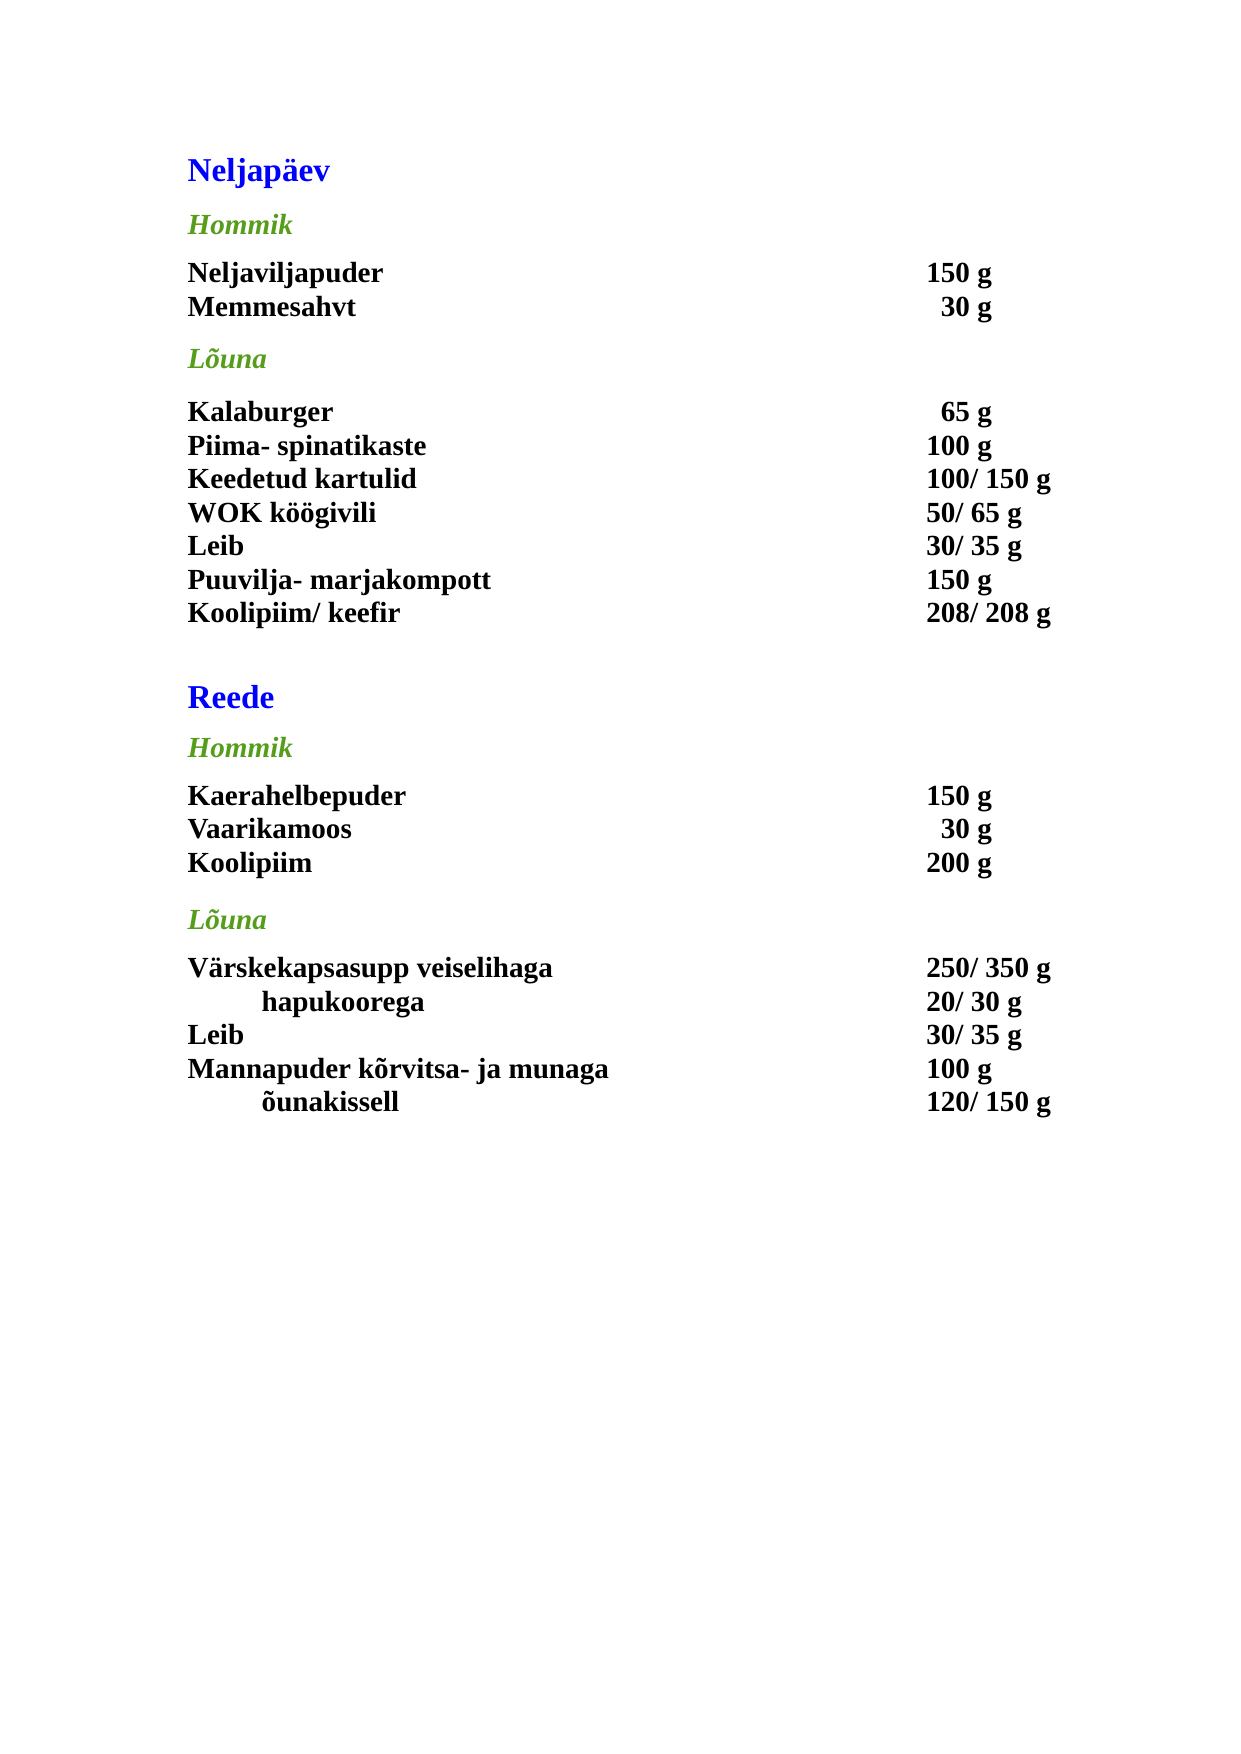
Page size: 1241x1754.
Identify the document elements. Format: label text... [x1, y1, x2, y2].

text Piima- spinatikaste 100 g [187, 428, 1053, 461]
text Keedetud kartulid 100/ 150 g [187, 461, 1053, 495]
subtitle Lõuna [187, 902, 1053, 936]
text Mannapuder kõrvitsa- ja munaga 100 g [187, 1051, 1053, 1084]
text Kaerahelbepuder 150 g [187, 778, 1053, 811]
text Kalaburger 65 g [187, 394, 1053, 428]
text Leib 30/ 35 g [187, 528, 1053, 562]
text Memmesahvt 30 g [187, 289, 1053, 322]
text õunakissell 120/ 150 g [187, 1084, 1053, 1118]
text Neljapäev [187, 150, 1053, 188]
text Puuvilja- marjakompott 150 g [187, 562, 1053, 596]
text Koolipiim 200 g [187, 845, 1053, 878]
text Neljaviljapuder 150 g [187, 255, 1053, 289]
subtitle Hommik [187, 207, 1053, 241]
subtitle Hommik [187, 730, 1053, 763]
text Värskekapsasupp veiselihaga 250/ 350 g [187, 950, 1053, 984]
text Vaarikamoos 30 g [187, 811, 1053, 845]
text hapukoorega 20/ 30 g [187, 984, 1053, 1017]
text Koolipiim/ keefir 208/ 208 g [187, 596, 1053, 629]
text WOK köögivili 50/ 65 g [187, 495, 1053, 528]
subtitle Lõuna [187, 342, 1053, 375]
text Reede [187, 677, 1053, 715]
text Leib 30/ 35 g [187, 1017, 1053, 1051]
